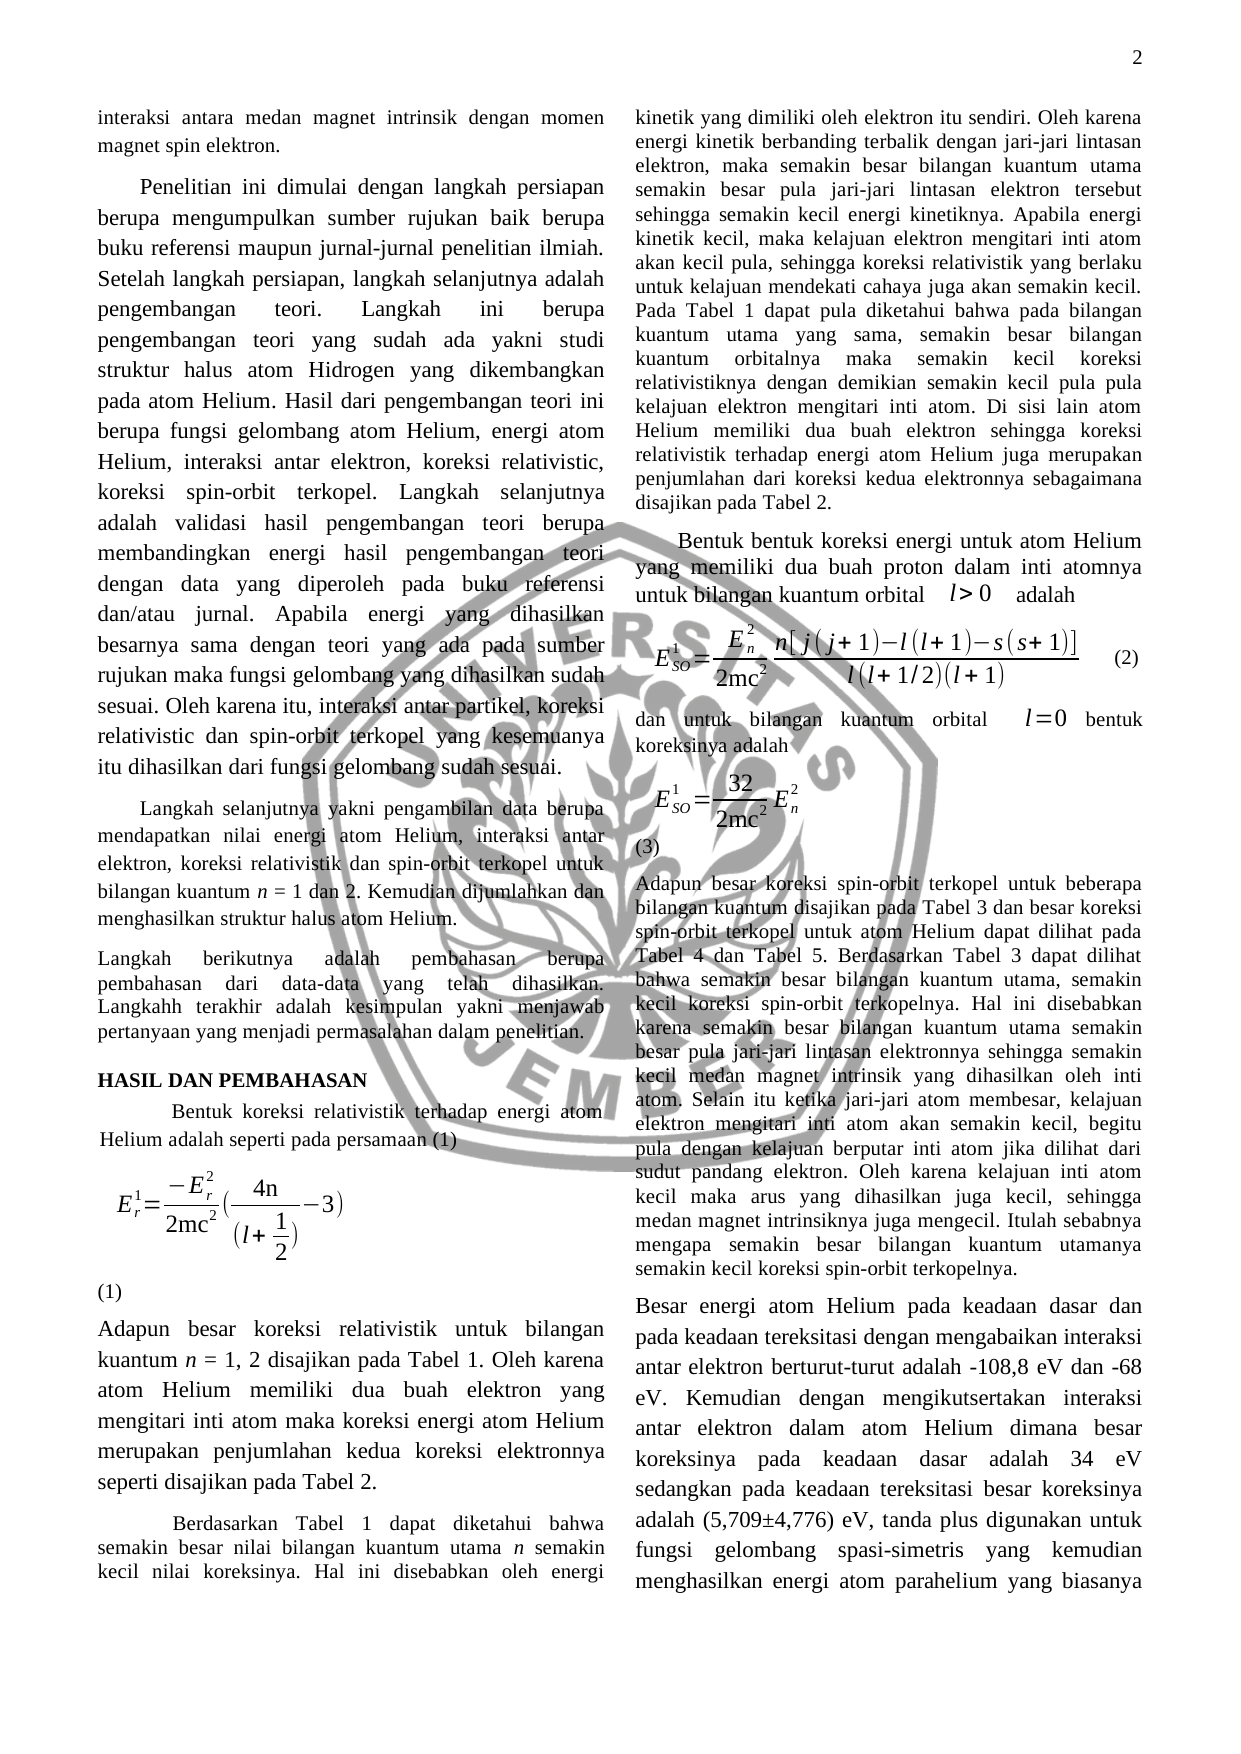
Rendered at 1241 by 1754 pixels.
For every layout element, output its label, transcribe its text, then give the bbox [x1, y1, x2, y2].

text Langkah berikutnya adalah pembahasan berupa pembahasan dari data-data yang telah dihasilkan. Langkahh terakhir adalah kesimpulan yakni menjawab pertanyaan yang menjadi permasalahan dalam penelitian. [97, 946, 605, 1042]
text Berdasarkan Tabel 1 dapat diketahui bahwa semakin besar nilai bilangan kuantum utama n semakin kecil nilai koreksinya. Hal ini disebabkan oleh energi [97, 1511, 605, 1583]
text Bentuk bentuk koreksi energi untuk atom Helium yang memiliki dua buah proton dalam inti atomnya untuk bilangan kuantum orbital adalah [635, 527, 1143, 608]
text (2) [635, 621, 1143, 692]
text (3) [635, 770, 1143, 858]
text Penelitian ini dimulai dengan langkah persiapan berupa mengumpulkan sumber rujukan baik berupa buku referensi maupun jurnal-jurnal penelitian ilmiah. Setelah langkah persiapan, langkah selanjutnya adalah pengembangan teori. Langkah ini berupa pengembangan teori yang sudah ada yakni studi struktur halus atom Hidrogen yang dikembangkan pada atom Helium. Hasil dari pengembangan teori ini berupa fungsi gelombang atom Helium, energi atom Helium, interaksi antar elektron, koreksi relativistic, koreksi spin-orbit terkopel. Langkah selanjutnya adalah validasi hasil pengembangan teori berupa membandingkan energi hasil pengembangan teori dengan data yang diperoleh pada buku referensi dan/atau jurnal. Apabila energi yang dihasilkan besarnya sama dengan teori yang ada pada sumber rujukan maka fungsi gelombang yang dihasilkan sudah sesuai. Oleh karena itu, interaksi antar partikel, koreksi relativistic dan spin-orbit terkopel yang kesemuanya itu dihasilkan dari fungsi gelombang sudah sesuai. [97, 173, 605, 779]
text dan untuk bilangan kuantum orbital bentuk koreksinya adalah [635, 705, 1143, 757]
text Adapun besar koreksi spin-orbit terkopel untuk beberapa bilangan kuantum disajikan pada Tabel 3 dan besar koreksi spin-orbit terkopel untuk atom Helium dapat dilihat pada Tabel 4 dan Tabel 5. Berdasarkan Tabel 3 dapat dilihat bahwa semakin besar bilangan kuantum utama, semakin kecil koreksi spin-orbit terkopelnya. Hal ini disebabkan karena semakin besar bilangan kuantum utama semakin besar pula jari-jari lintasan elektronnya sehingga semakin kecil medan magnet intrinsik yang dihasilkan oleh inti atom. Selain itu ketika jari-jari atom membesar, kelajuan elektron mengitari inti atom akan semakin kecil, begitu pula dengan kelajuan berputar inti atom jika dilihat dari sudut pandang elektron. Oleh karena kelajuan inti atom kecil maka arus yang dihasilkan juga kecil, sehingga medan magnet intrinsiknya juga mengecil. Itulah sebabnya mengapa semakin besar bilangan kuantum utamanya semakin kecil koreksi spin-orbit terkopelnya. [635, 871, 1143, 1280]
text Langkah selanjutnya yakni pengambilan data berupa mendapatkan nilai energi atom Helium, interaksi antar elektron, koreksi relativistik dan spin-orbit terkopel untuk bilangan kuantum n = 1 dan 2. Kemudian dijumlahkan dan menghasilkan struktur halus atom Helium. [97, 796, 605, 930]
picture [229, 447, 1011, 1247]
text Bentuk koreksi relativistik terhadap energi atom Helium adalah seperti pada persamaan (1) [99, 1099, 603, 1151]
text HASIL DAN PEMBAHASAN [97, 1067, 605, 1092]
text Besar energi atom Helium pada keadaan dasar dan pada keadaan tereksitasi dengan mengabaikan interaksi antar elektron berturut-turut adalah -108,8 eV dan -68 eV. Kemudian dengan mengikutsertakan interaksi antar elektron dalam atom Helium dimana besar koreksinya pada keadaan dasar adalah 34 eV sedangkan pada keadaan tereksitasi besar koreksinya adalah (5,709±4,776) eV, tanda plus digunakan untuk fungsi gelombang spasi-simetris yang kemudian menghasilkan energi atom parahelium yang biasanya [635, 1292, 1143, 1593]
text interaksi antara medan magnet intrinsik dengan momen magnet spin elektron. [97, 105, 605, 157]
text (1) [97, 1167, 605, 1303]
text Adapun besar koreksi relativistik untuk bilangan kuantum n = 1, 2 disajikan pada Tabel 1. Oleh karena atom Helium memiliki dua buah elektron yang mengitari inti atom maka koreksi energi atom Helium merupakan penjumlahan kedua koreksi elektronnya seperti disajikan pada Tabel 2. [97, 1315, 605, 1494]
text kinetik yang dimiliki oleh elektron itu sendiri. Oleh karena energi kinetik berbanding terbalik dengan jari-jari lintasan elektron, maka semakin besar bilangan kuantum utama semakin besar pula jari-jari lintasan elektron tersebut sehingga semakin kecil energi kinetiknya. Apabila energi kinetik kecil, maka kelajuan elektron mengitari inti atom akan kecil pula, sehingga koreksi relativistik yang berlaku untuk kelajuan mendekati cahaya juga akan semakin kecil. Pada Tabel 1 dapat pula diketahui bahwa pada bilangan kuantum utama yang sama, semakin besar bilangan kuantum orbitalnya maka semakin kecil koreksi relativistiknya dengan demikian semakin kecil pula pula kelajuan elektron mengitari inti atom. Di sisi lain atom Helium memiliki dua buah elektron sehingga koreksi relativistik terhadap energi atom Helium juga merupakan penjumlahan dari koreksi kedua elektronnya sebagaimana disajikan pada Tabel 2. [635, 105, 1143, 514]
